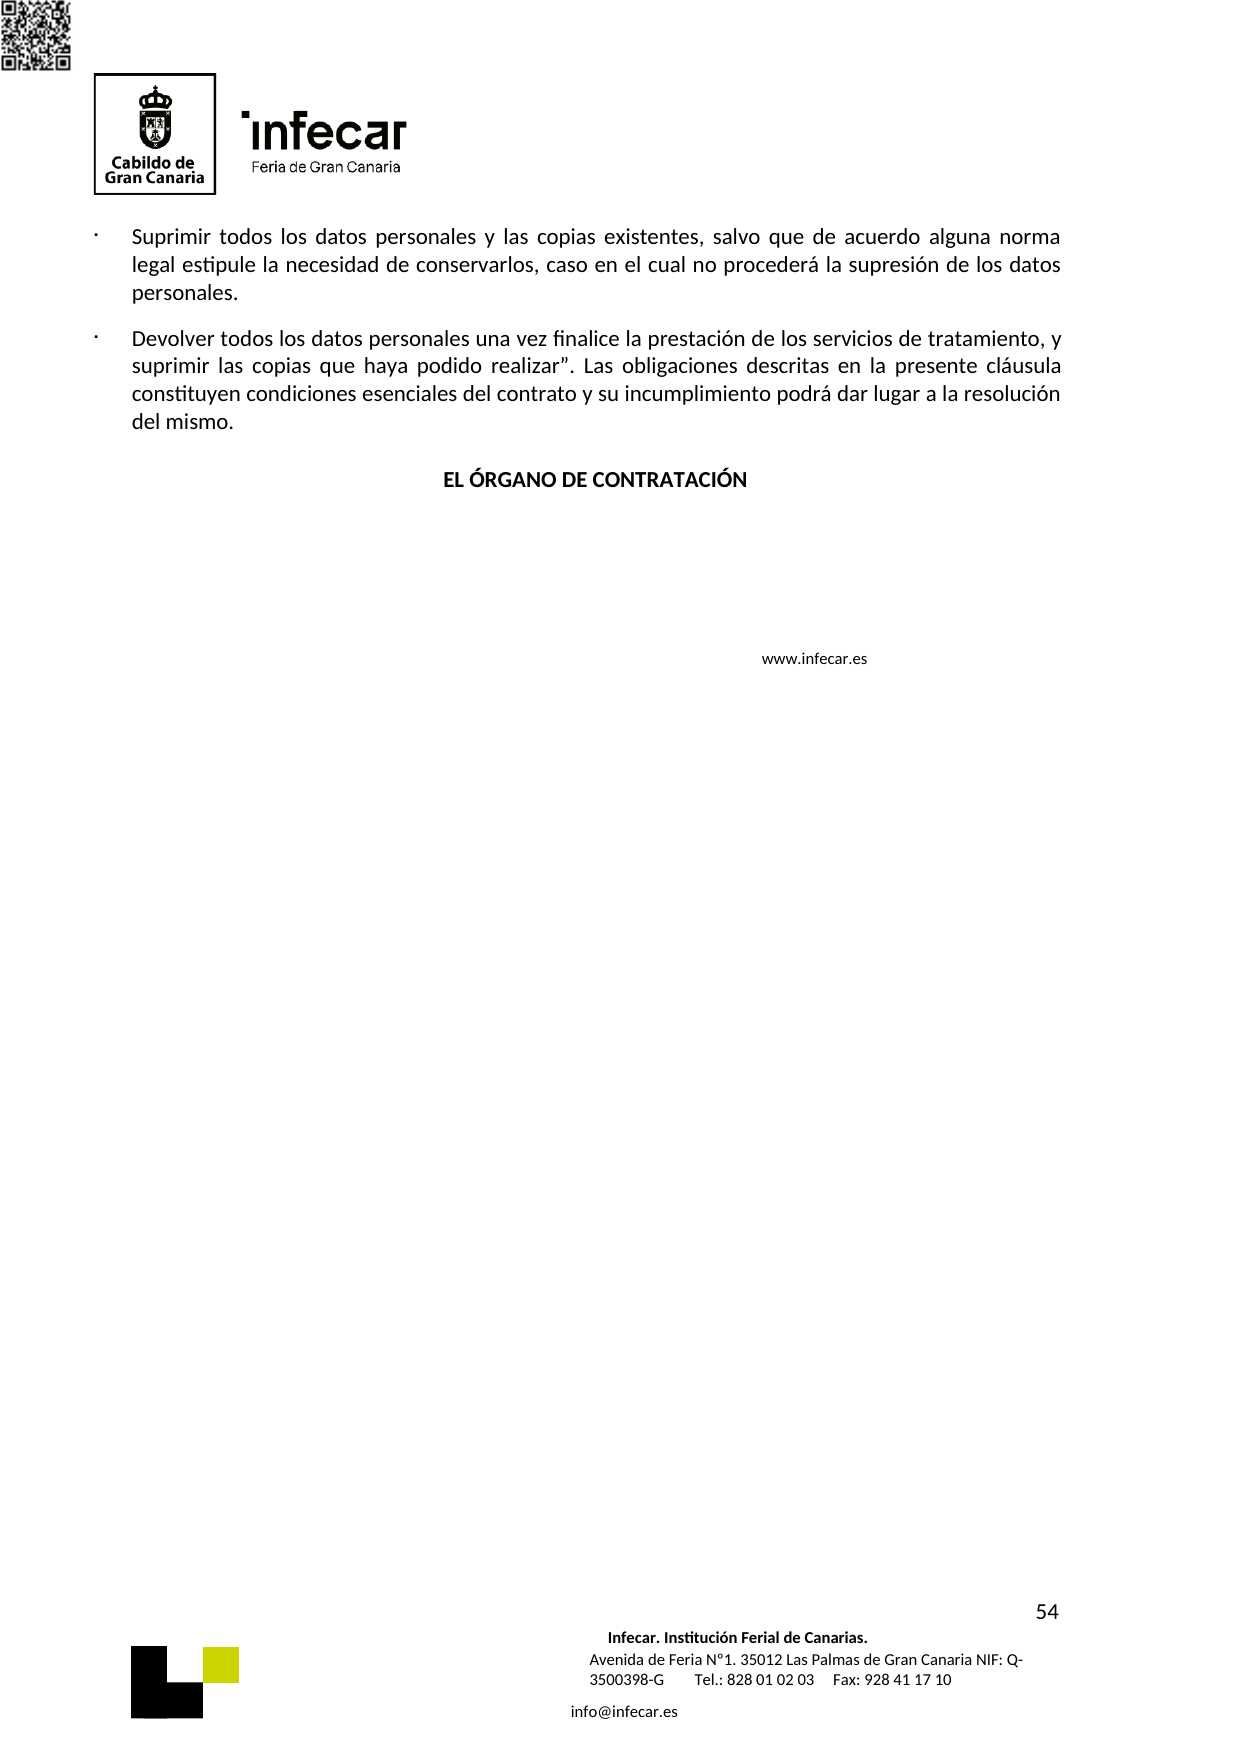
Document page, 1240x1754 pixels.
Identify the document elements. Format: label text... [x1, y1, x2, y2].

list Suprimir todos los datos personales y las copias existentes, salvo que de acuerdo alguna norma legal estipule la necesidad de conservarlos, caso en el cual no procederá la supresión de los datos personales. [94, 222, 1063, 306]
list Devolver todos los datos personales una vez finalice la prestación de los servicios de tratamiento, y suprimir las copias que haya podido realizar”. Las obligaciones descritas en la presente cláusula constituyen condiciones esenciales del contrato y su incumplimiento podrá dar lugar a la resolución del mismo. [94, 324, 1063, 435]
subtitle EL ÓRGANO DE CONTRATACIÓN [133, 465, 1063, 493]
text www.infecar.es [569, 649, 1063, 669]
